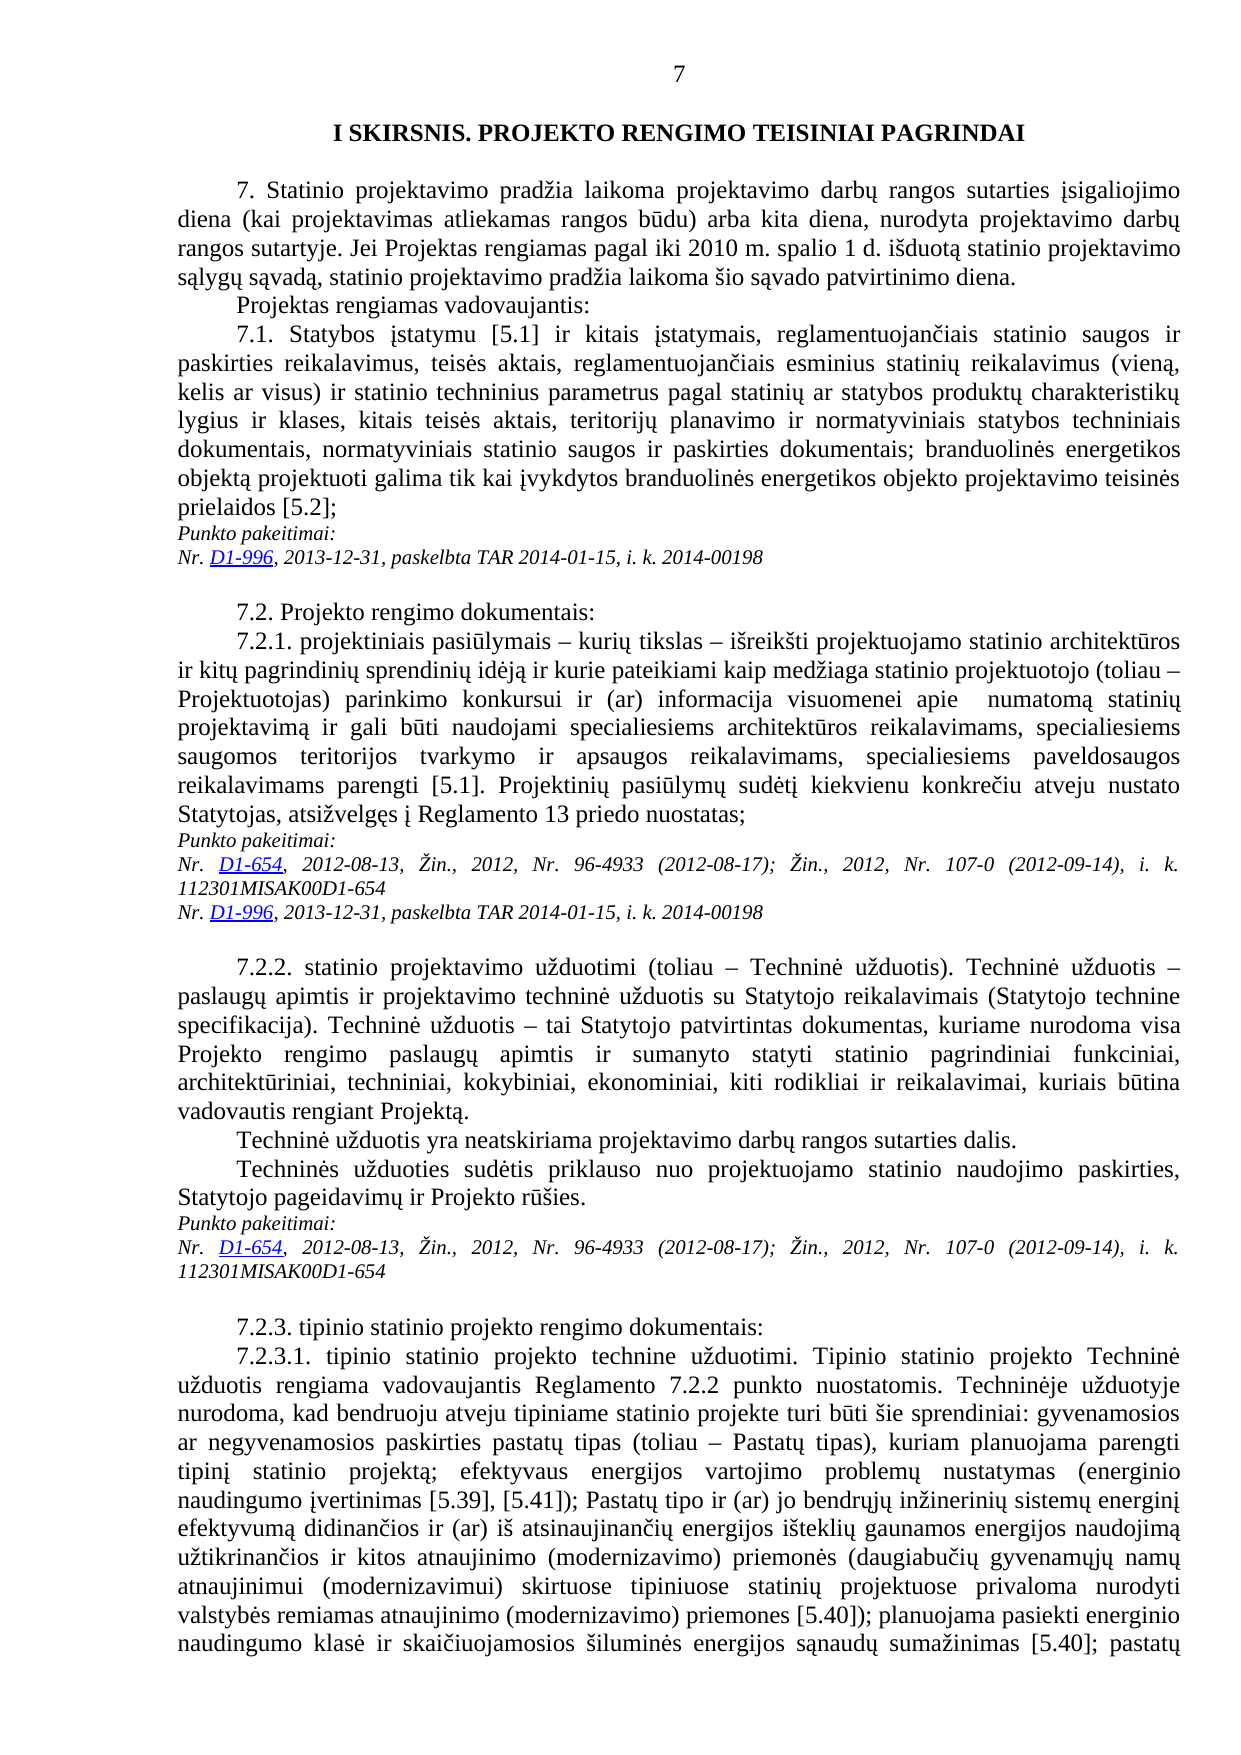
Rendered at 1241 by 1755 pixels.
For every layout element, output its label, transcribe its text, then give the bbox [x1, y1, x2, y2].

text Punkto pakeitimai: [177, 521, 1181, 545]
text Techninės užduoties sudėtis priklauso nuo projektuojamo statinio naudojimo paskirties, Statytojo pageidavimų ir Projekto rūšies. [177, 1154, 1181, 1211]
text Nr. D1-654, 2012-08-13, Žin., 2012, Nr. 96-4933 (2012-08-17); Žin., 2012, Nr. 107-0 (2012-09-14), i. k. 112301MISAK00D1-654 [177, 1235, 1181, 1283]
text I skirsnis. Projekto RENGIMO Teisiniai pagrindai [177, 118, 1181, 147]
text Projektas rengiamas vadovaujantis: [177, 291, 1181, 319]
text Nr. D1-654, 2012-08-13, Žin., 2012, Nr. 96-4933 (2012-08-17); Žin., 2012, Nr. 107-0 (2012-09-14), i. k. 112301MISAK00D1-654 [177, 852, 1181, 900]
text 7.2. Projekto rengimo dokumentais: [177, 597, 1181, 626]
text 7.2.3.1. tipinio statinio projekto technine užduotimi. Tipinio statinio projekto Techninė užduotis rengiama vadovaujantis Reglamento 7.2.2 punkto nuostatomis. Techninėje užduotyje nurodoma, kad bendruoju atveju tipiniame statinio projekte turi būti šie sprendiniai: gyvenamosios ar negyvenamosios paskirties pastatų tipas (toliau – Pastatų tipas), kuriam planuojama parengti tipinį statinio projektą; efektyvaus energijos vartojimo problemų nustatymas (energinio naudingumo įvertinimas [5.39], [5.41]); Pastatų tipo ir (ar) jo bendrųjų inžinerinių sistemų energinį efektyvumą didinančios ir (ar) iš atsinaujinančių energijos išteklių gaunamos energijos naudojimą užtikrinančios ir kitos atnaujinimo (modernizavimo) priemonės (daugiabučių gyvenamųjų namų atnaujinimui (modernizavimui) skirtuose tipiniuose statinių projektuose privaloma nurodyti valstybės remiamas atnaujinimo (modernizavimo) priemones [5.40]); planuojama pasiekti energinio naudingumo klasė ir skaičiuojamosios šiluminės energijos sąnaudų sumažinimas [5.40]; pastatų [177, 1341, 1181, 1657]
text Punkto pakeitimai: [177, 827, 1181, 852]
text 7.1. Statybos įstatymu [5.1] ir kitais įstatymais, reglamentuojančiais statinio saugos ir paskirties reikalavimus, teisės aktais, reglamentuojančiais esminius statinių reikalavimus (vieną, kelis ar visus) ir statinio techninius parametrus pagal statinių ar statybos produktų charakteristikų lygius ir klases, kitais teisės aktais, teritorijų planavimo ir normatyviniais statybos techniniais dokumentais, normatyviniais statinio saugos ir paskirties dokumentais; branduolinės energetikos objektą projektuoti galima tik kai įvykdytos branduolinės energetikos objekto projektavimo teisinės prielaidos [5.2]; [177, 319, 1181, 521]
text Techninė užduotis yra neatskiriama projektavimo darbų rangos sutarties dalis. [177, 1125, 1181, 1154]
text Nr. D1-996, 2013-12-31, paskelbta TAR 2014-01-15, i. k. 2014-00198 [177, 900, 1181, 924]
text Nr. D1-996, 2013-12-31, paskelbta TAR 2014-01-15, i. k. 2014-00198 [177, 545, 1181, 569]
text 7.2.3. tipinio statinio projekto rengimo dokumentais: [177, 1312, 1181, 1341]
text 7. Statinio projektavimo pradžia laikoma projektavimo darbų rangos sutarties įsigaliojimo diena (kai projektavimas atliekamas rangos būdu) arba kita diena, nurodyta projektavimo darbų rangos sutartyje. Jei Projektas rengiamas pagal iki 2010 m. spalio 1 d. išduotą statinio projektavimo sąlygų sąvadą, statinio projektavimo pradžia laikoma šio sąvado patvirtinimo diena. [177, 176, 1181, 291]
text 7.2.1. projektiniais pasiūlymais – kurių tikslas – išreikšti projektuojamo statinio architektūros ir kitų pagrindinių sprendinių idėją ir kurie pateikiami kaip medžiaga statinio projektuotojo (toliau – Projektuotojas) parinkimo konkursui ir (ar) informacija visuomenei apie numatomą statinių projektavimą ir gali būti naudojami specialiesiems architektūros reikalavimams, specialiesiems saugomos teritorijos tvarkymo ir apsaugos reikalavimams, specialiesiems paveldosaugos reikalavimams parengti [5.1]. Projektinių pasiūlymų sudėtį kiekvienu konkrečiu atveju nustato Statytojas, atsižvelgęs į Reglamento 13 priedo nuostatas; [177, 626, 1181, 827]
text Punkto pakeitimai: [177, 1211, 1181, 1235]
text 7.2.2. statinio projektavimo užduotimi (toliau – Techninė užduotis). Techninė užduotis – paslaugų apimtis ir projektavimo techninė užduotis su Statytojo reikalavimais (Statytojo technine specifikacija). Techninė užduotis – tai Statytojo patvirtintas dokumentas, kuriame nurodoma visa Projekto rengimo paslaugų apimtis ir sumanyto statyti statinio pagrindiniai funkciniai, architektūriniai, techniniai, kokybiniai, ekonominiai, kiti rodikliai ir reikalavimai, kuriais būtina vadovautis rengiant Projektą. [177, 952, 1181, 1125]
